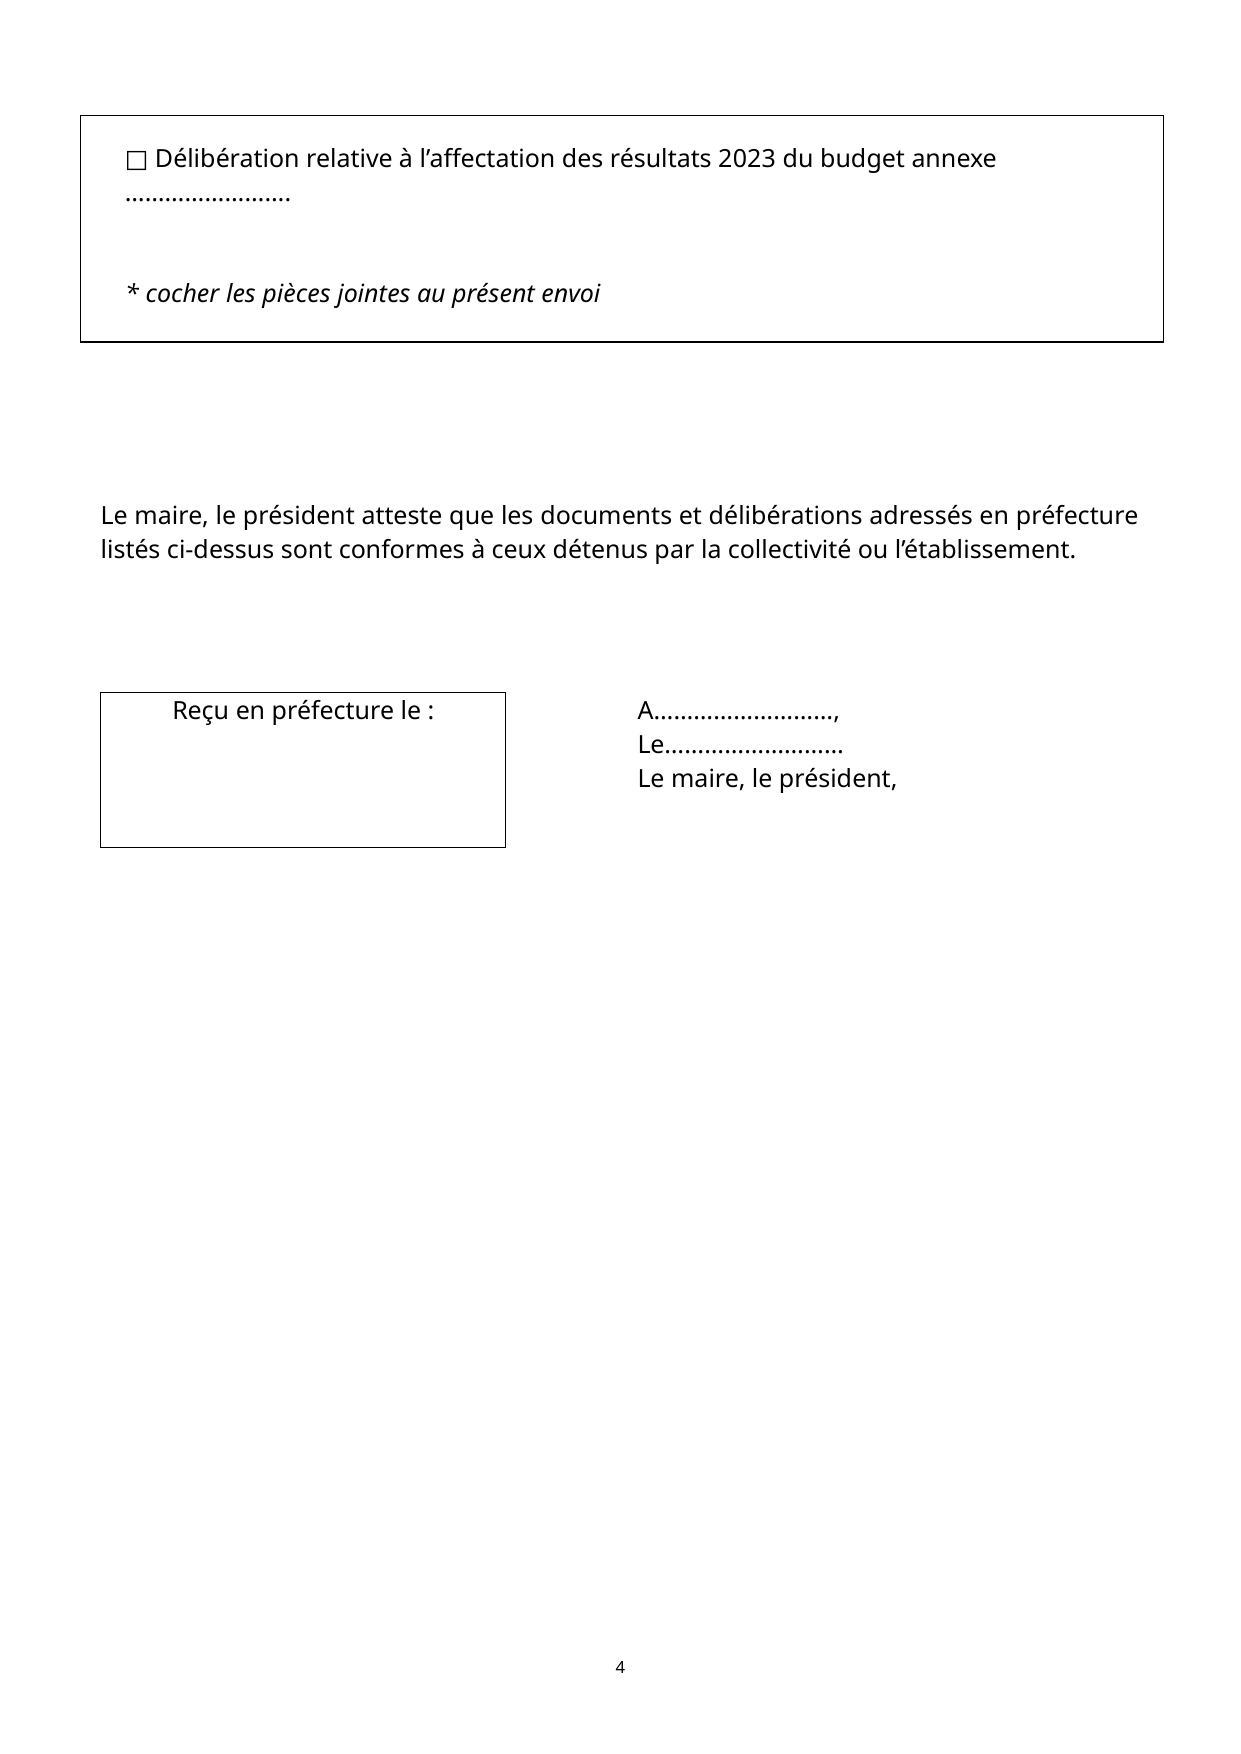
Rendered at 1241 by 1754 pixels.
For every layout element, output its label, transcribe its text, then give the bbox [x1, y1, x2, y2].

table_header A………………………, Le……………………… Le maire, le président, [506, 692, 1060, 847]
text Le maire, le président atteste que les documents et délibérations adressés en préfecture listés ci-dessus sont conformes à ceux détenus par la collectivité ou l’établissement. [100, 498, 1140, 566]
table_header Reçu en préfecture le : [101, 693, 505, 847]
table_header □ Délibération relative à l’affectation des résultats 2023 du budget annexe ……………………. * cocher les pièces jointes au présent envoi [81, 116, 1163, 341]
